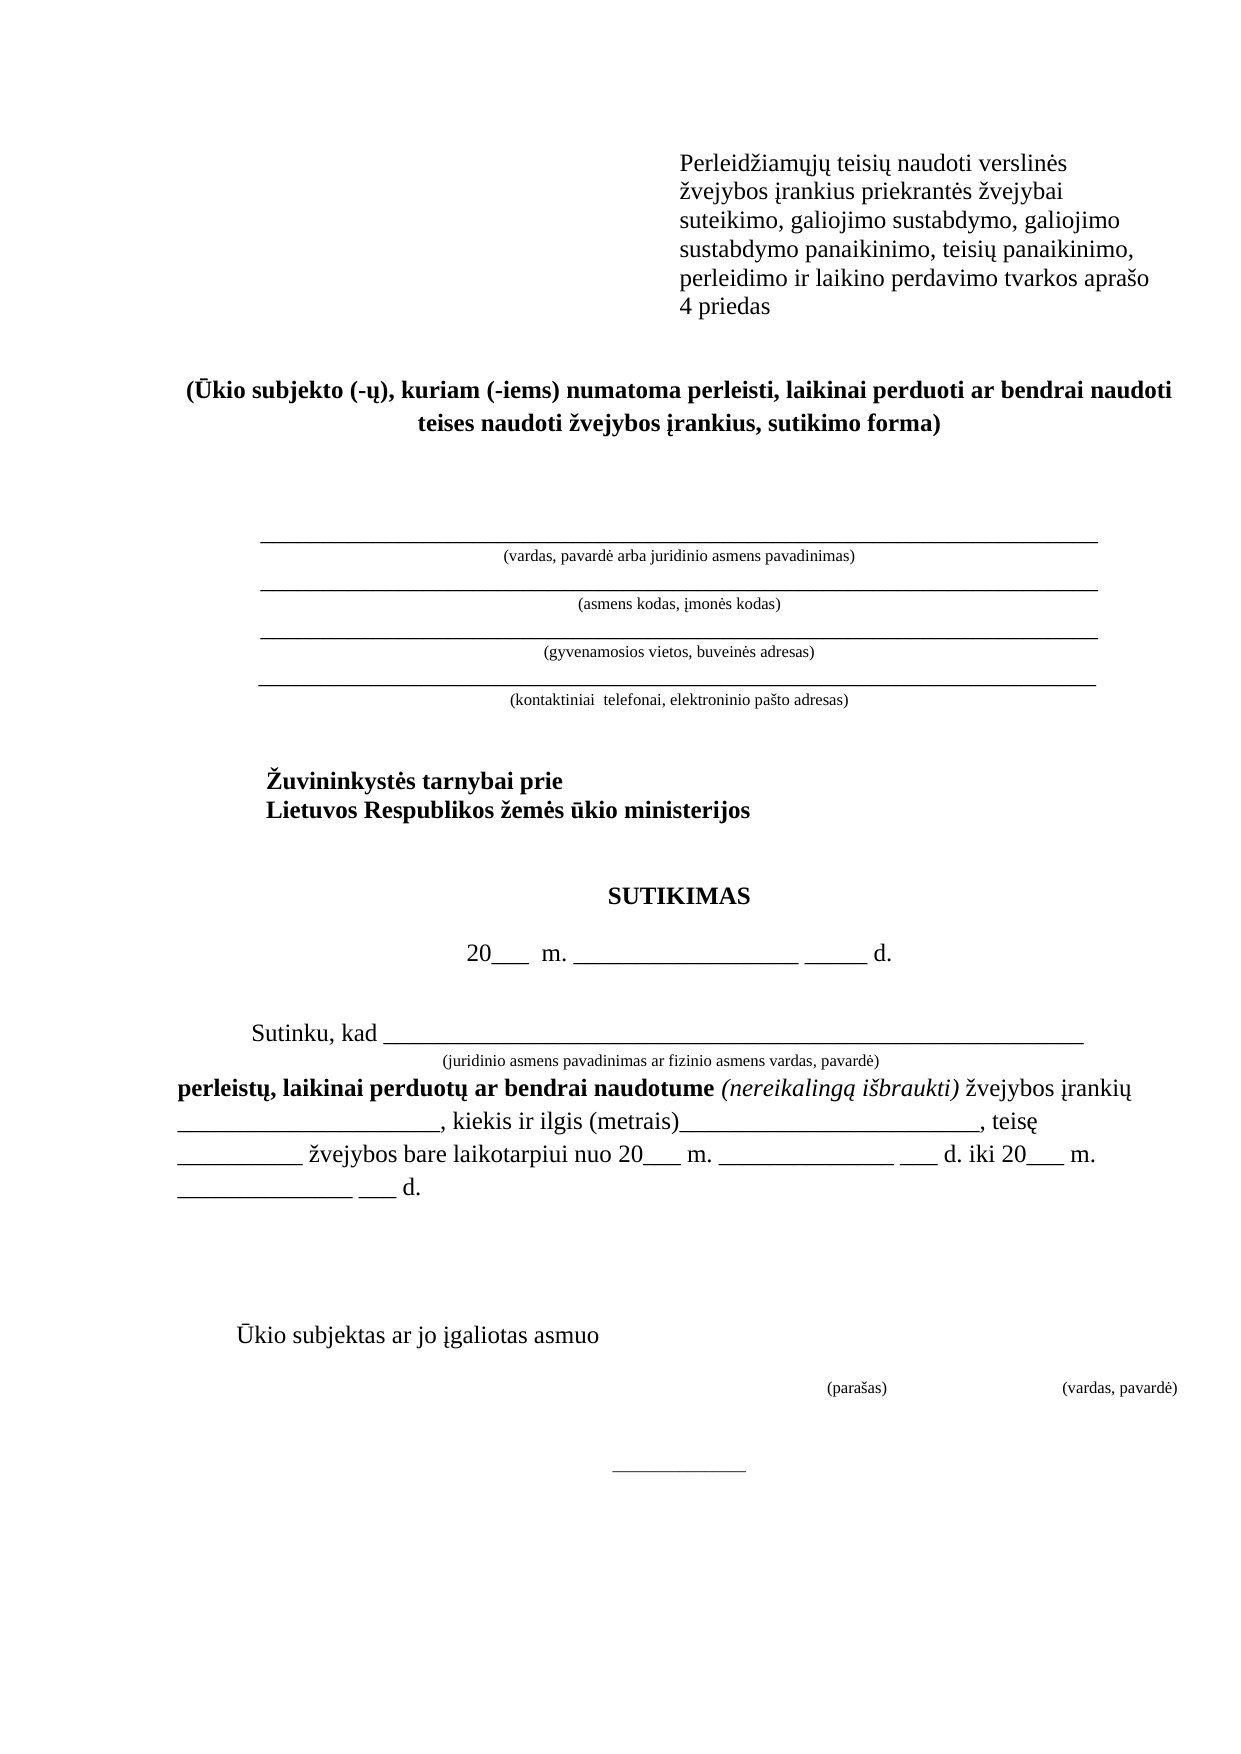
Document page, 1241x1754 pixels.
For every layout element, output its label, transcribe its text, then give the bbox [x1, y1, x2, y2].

text ___________________________________________________________________ [177, 517, 1181, 546]
text sustabdymo panaikinimo, teisių panaikinimo, [177, 234, 1181, 263]
text ________________ [177, 1454, 1181, 1473]
text (kontaktiniai telefonai, elektroninio pašto adresas) [177, 689, 1181, 708]
text (asmens kodas, įmonės kodas) [177, 593, 1181, 613]
text (parašas) (vardas, pavardė) [177, 1378, 1181, 1397]
text (vardas, pavardė arba juridinio asmens pavadinimas) [177, 546, 1181, 565]
text ___________________________________________________________________ [177, 661, 1181, 689]
text (Ūkio subjekto (-ų), kuriam (-iems) numatoma perleisti, laikinai perduoti ar bendrai naudoti teises naudoti žvejybos įrankius, sutikimo forma) [177, 375, 1181, 436]
text 20___ m. __________________ _____ d. [177, 938, 1181, 967]
text Ūkio subjektas ar jo įgaliotas asmuo [177, 1320, 1181, 1349]
text SUTIKIMAS [177, 881, 1181, 910]
text ___________________________________________________________________ [177, 565, 1181, 593]
text perleistų, laikinai perduotų ar bendrai naudotume (nereikalingą išbraukti) žvejybos įrankių _____________________, kiekis ir ilgis (metrais)________________________, teisę __________ žvejybos bare laikotarpiui nuo 20___ m. ______________ ___ d. iki 20___ m. ______________ ___ d. [177, 1073, 1166, 1201]
text perleidimo ir laikino perdavimo tvarkos aprašo [177, 263, 1181, 291]
text Lietuvos Respublikos žemės ūkio ministerijos [207, 795, 1181, 823]
text Sutinku, kad ________________________________________________________ [177, 1018, 1166, 1047]
text suteikimo, galiojimo sustabdymo, galiojimo [177, 205, 1181, 234]
text 4 priedas [177, 291, 1181, 320]
text (gyvenamosios vietos, buveinės adresas) [177, 641, 1181, 661]
text ___________________________________________________________________ [177, 613, 1181, 641]
text (juridinio asmens pavadinimas ar fizinio asmens vardas, pavardė) [177, 1051, 1166, 1070]
text Žuvininkystės tarnybai prie [207, 766, 1181, 795]
text žvejybos įrankius priekrantės žvejybai [177, 176, 1181, 205]
text Perleidžiamųjų teisių naudoti verslinės [177, 148, 1181, 176]
